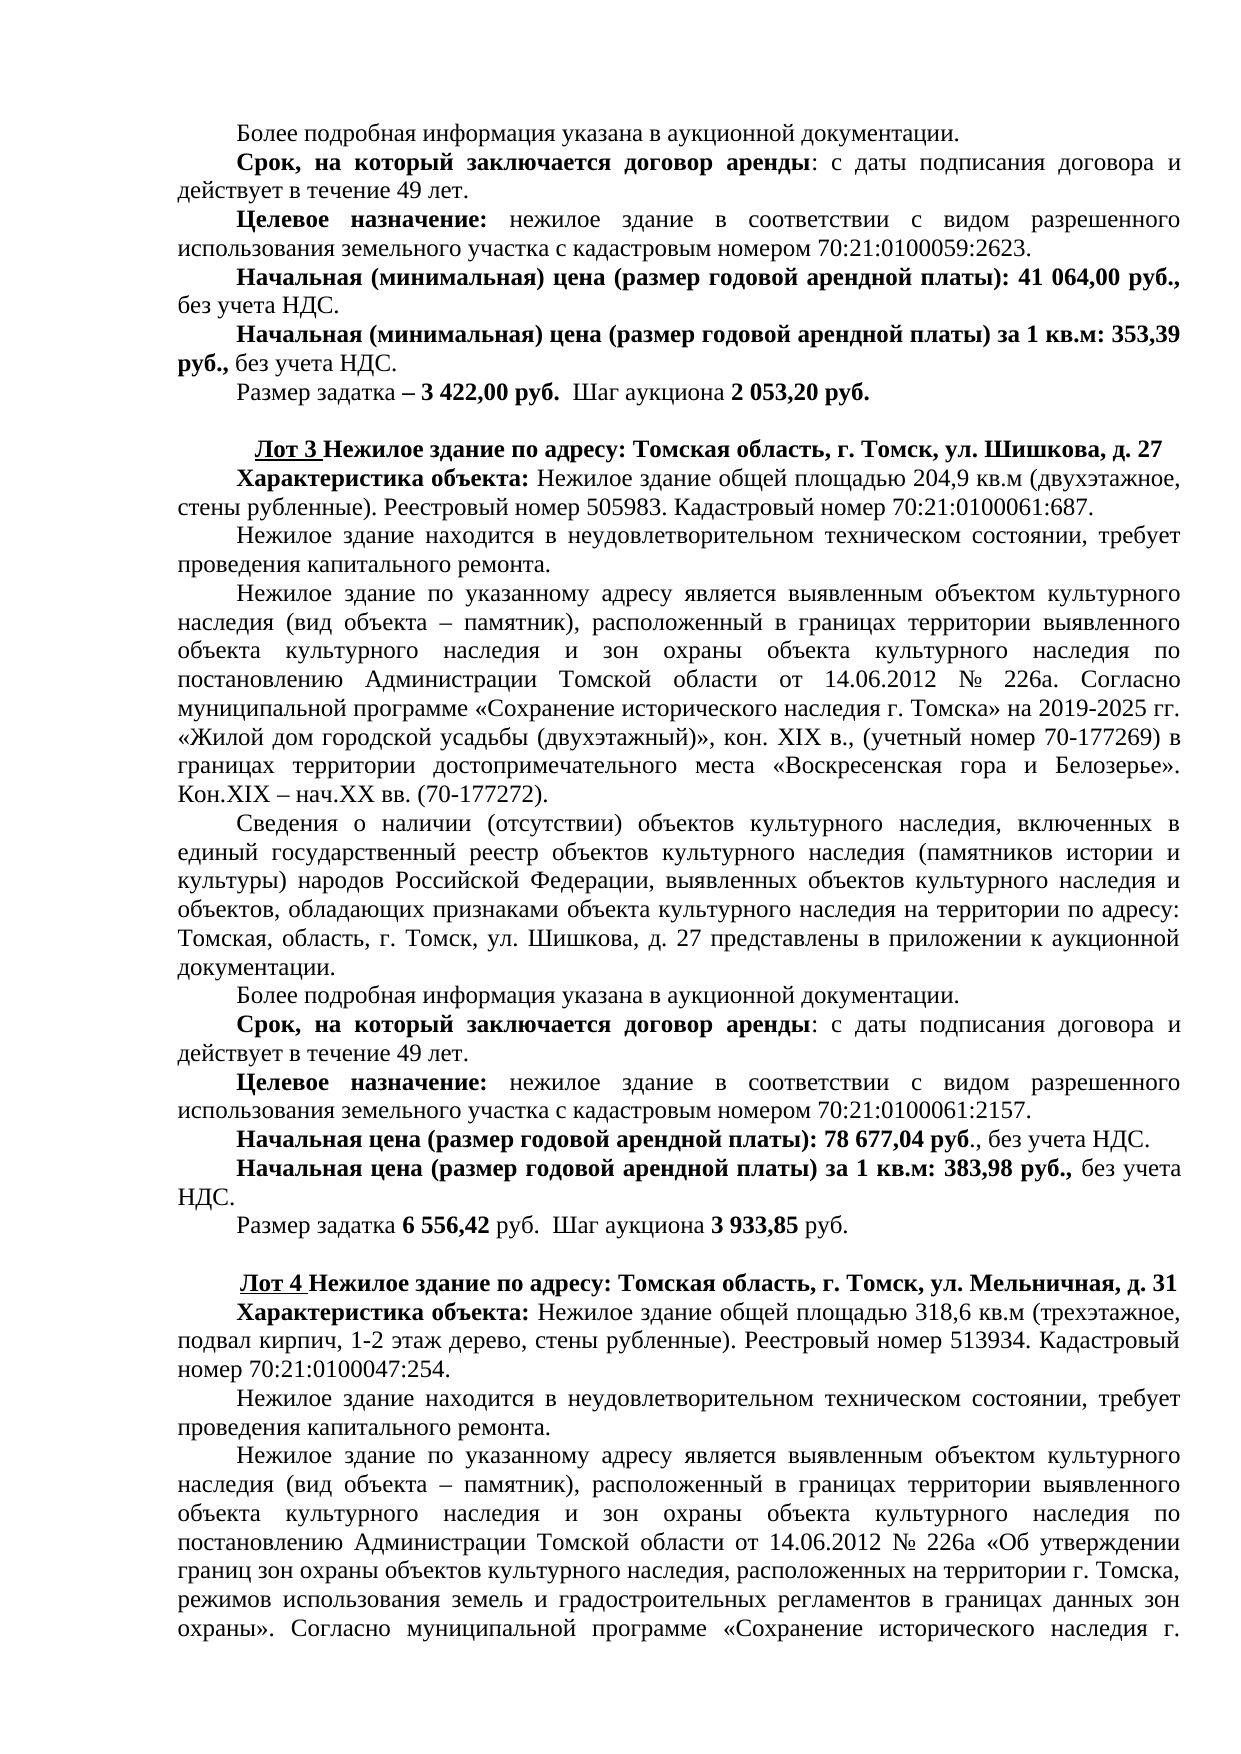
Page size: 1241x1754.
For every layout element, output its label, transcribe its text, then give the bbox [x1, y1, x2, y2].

text Начальная цена (размер годовой арендной платы) за 1 кв.м: 383,98 руб., без учета НДС. [177, 1153, 1181, 1211]
text Начальная (минимальная) цена (размер годовой арендной платы): 41 064,00 руб., без учета НДС. [177, 262, 1181, 319]
text Лот 3 Нежилое здание по адресу: Томская область, г. Томск, ул. Шишкова, д. 27 [177, 434, 1181, 463]
text Целевое назначение: нежилое здание в соответствии с видом разрешенного использования земельного участка с кадастровым номером 70:21:0100061:2157. [177, 1067, 1181, 1124]
text Срок, на который заключается договор аренды: с даты подписания договора и действует в течение 49 лет. [177, 147, 1181, 204]
text Размер задатка 6 556,42 руб. Шаг аукциона 3 933,85 руб. [177, 1211, 1181, 1239]
text Более подробная информация указана в аукционной документации. [177, 981, 1181, 1009]
text Срок, на который заключается договор аренды: с даты подписания договора и действует в течение 49 лет. [177, 1009, 1181, 1067]
text Целевое назначение: нежилое здание в соответствии с видом разрешенного использования земельного участка с кадастровым номером 70:21:0100059:2623. [177, 204, 1181, 262]
text Характеристика объекта: Нежилое здание общей площадью 204,9 кв.м (двухэтажное, стены рубленные). Реестровый номер 505983. Кадастровый номер 70:21:0100061:687. [177, 463, 1181, 521]
text Начальная (минимальная) цена (размер годовой арендной платы) за 1 кв.м: 353,39 руб., без учета НДС. [177, 319, 1181, 377]
text Размер задатка – 3 422,00 руб. Шаг аукциона 2 053,20 руб. [177, 377, 1181, 406]
text Начальная цена (размер годовой арендной платы): 78 677,04 руб., без учета НДС. [177, 1124, 1181, 1153]
text Более подробная информация указана в аукционной документации. [177, 118, 1181, 147]
text Нежилое здание находится в неудовлетворительном техническом состоянии, требует проведения капитального ремонта. [177, 521, 1181, 578]
text Характеристика объекта: Нежилое здание общей площадью 318,6 кв.м (трехэтажное, подвал кирпич, 1-2 этаж дерево, стены рубленные). Реестровый номер 513934. Кадастровый номер 70:21:0100047:254. [177, 1297, 1181, 1383]
text Нежилое здание находится в неудовлетворительном техническом состоянии, требует проведения капитального ремонта. [177, 1383, 1181, 1441]
text Нежилое здание по указанному адресу является выявленным объектом культурного наследия (вид объекта – памятник), расположенный в границах территории выявленного объекта культурного наследия и зон охраны объекта культурного наследия по постановлению Администрации Томской области от 14.06.2012 № 226а. Согласно муниципальной программе «Сохранение исторического наследия г. Томска» на 2019-2025 гг. «Жилой дом городской усадьбы (двухэтажный)», кон. XIX в., (учетный номер 70-177269) в границах территории достопримечательного места «Воскресенская гора и Белозерье». Кон.XIX – нач.XX вв. (70-177272). [177, 578, 1181, 808]
text Нежилое здание по указанному адресу является выявленным объектом культурного наследия (вид объекта – памятник), расположенный в границах территории выявленного объекта культурного наследия и зон охраны объекта культурного наследия по постановлению Администрации Томской области от 14.06.2012 № 226а «Об утверждении границ зон охраны объектов культурного наследия, расположенных на территории г. Томска, режимов использования земель и градостроительных регламентов в границах данных зон охраны». Согласно муниципальной программе «Сохранение исторического наследия г. [177, 1441, 1181, 1642]
text Лот 4 Нежилое здание по адресу: Томская область, г. Томск, ул. Мельничная, д. 31 [177, 1268, 1181, 1297]
text Сведения о наличии (отсутствии) объектов культурного наследия, включенных в единый государственный реестр объектов культурного наследия (памятников истории и культуры) народов Российской Федерации, выявленных объектов культурного наследия и объектов, обладающих признаками объекта культурного наследия на территории по адресу: Томская, область, г. Томск, ул. Шишкова, д. 27 представлены в приложении к аукционной документации. [177, 808, 1181, 981]
